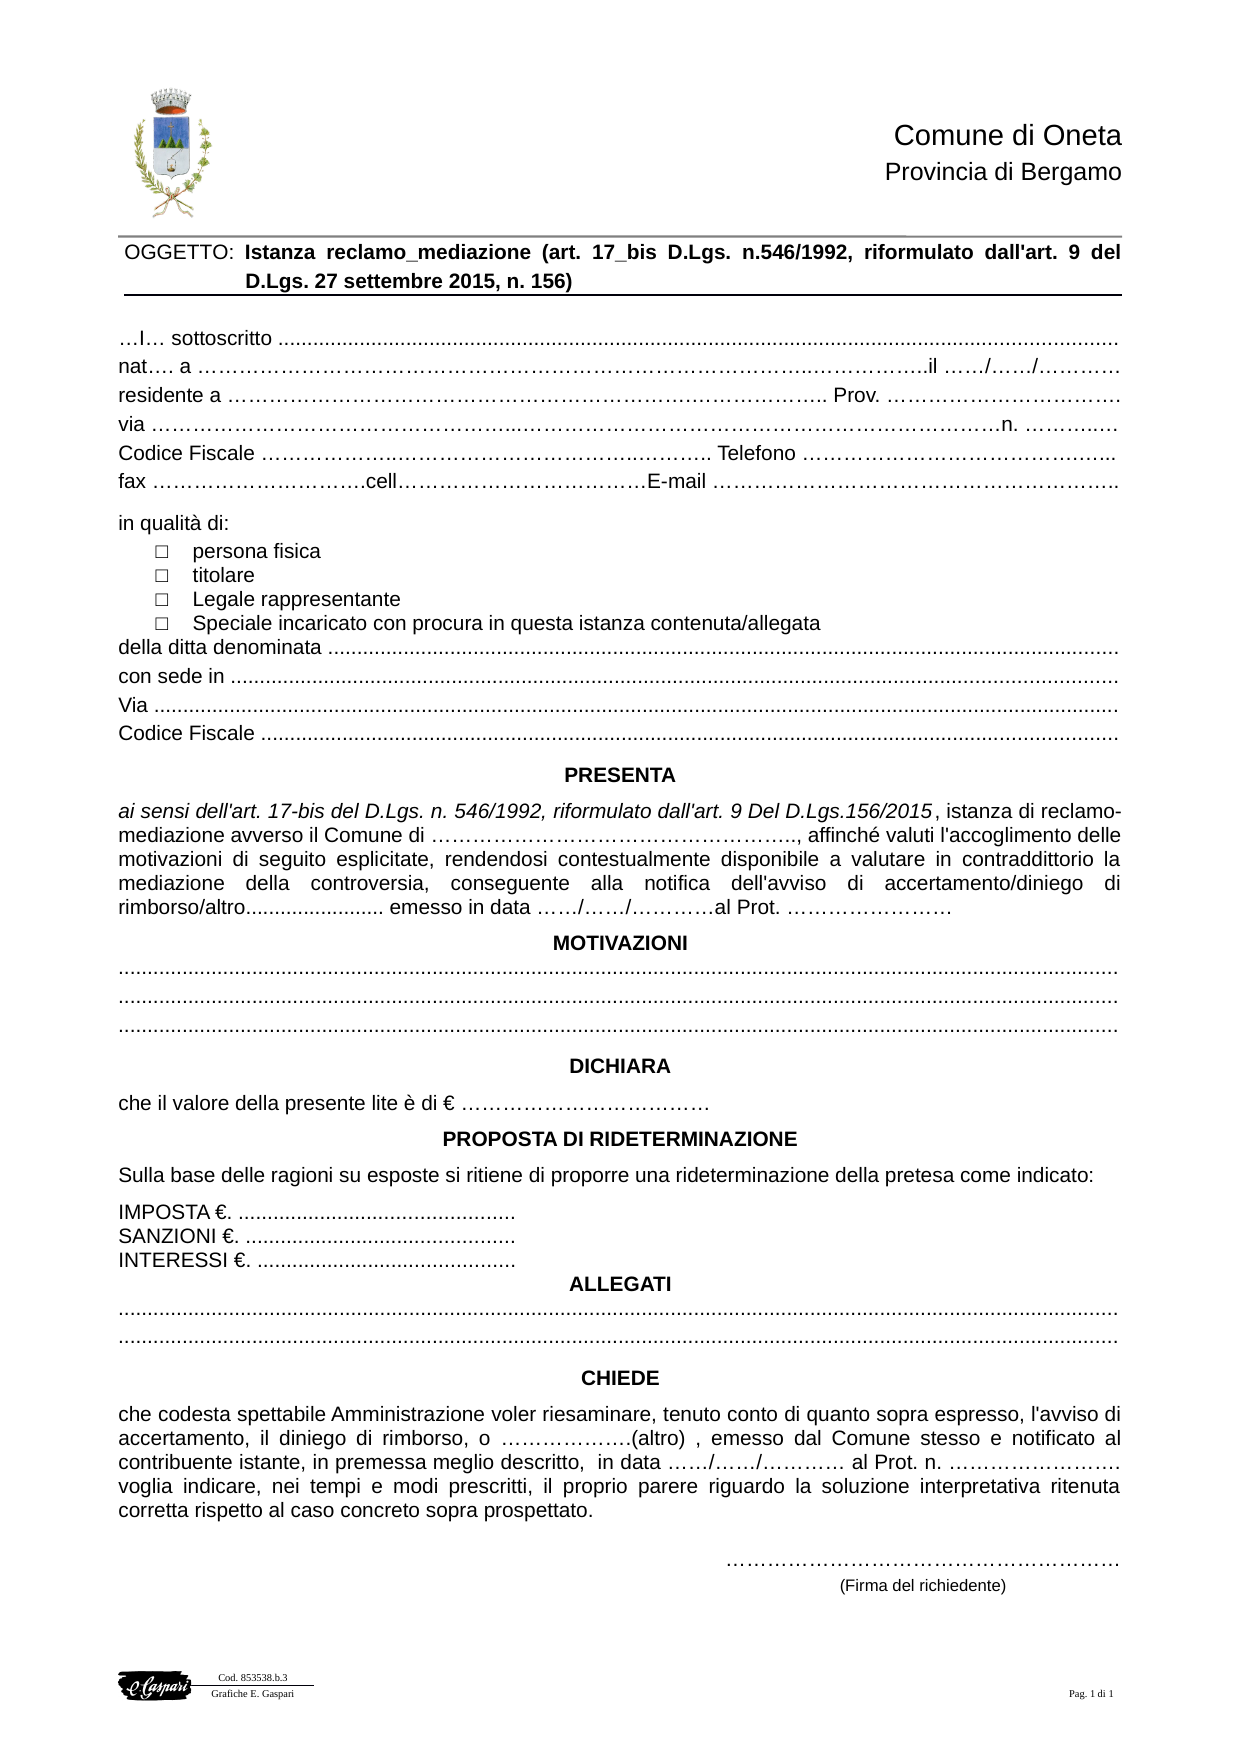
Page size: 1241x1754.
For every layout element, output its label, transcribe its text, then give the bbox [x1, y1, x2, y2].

text …I… sottoscritto [118, 325, 1122, 349]
list persona fisica [155, 539, 1122, 563]
text ALLEGATI [118, 1272, 1122, 1296]
text IMPOSTA €. [118, 1200, 1122, 1224]
text ai sensi dell'art. 17-bis del D.Lgs. n. 546/1992, riformulato dall'art. 9 Del D.Lgs.156/2015, istanza di reclamo-mediazione avverso il Comune di …………………………………………….., affinché valuti l'accoglimento delle motivazioni di seguito esplicitate, rendendosi contestualmente disponibile a valutare in contraddittorio la mediazione della controversia, conseguente alla notifica dell'avviso di accertamento/diniego di rimborso/altro........................ emesso in data ……/……/…………al Prot. …………………… [118, 799, 1122, 919]
text SANZIONI €. [118, 1224, 1122, 1248]
text ………………………………………………… [723, 1547, 1122, 1571]
text fax ………………………….cell………………………………E-mail ………………………………………………….. [118, 469, 1122, 493]
text CHIEDE [118, 1366, 1122, 1389]
text OGGETTO: Istanza reclamo_mediazione (art. 17_bis D.Lgs. n.546/1992, riformulato dall'art. 9 del D.Lgs. 27 settembre 2015, n. 156) [124, 240, 1122, 294]
text (Firma del richiedente) [723, 1576, 1122, 1595]
text Codice Fiscale [118, 721, 1122, 745]
text MOTIVAZIONI [118, 931, 1122, 955]
text Provincia di Bergamo [224, 157, 1122, 185]
list Legale rappresentante [155, 587, 1122, 611]
text DICHIARA [118, 1054, 1122, 1078]
text via ……………………………………………...……………………………………………………………n. ………..… [118, 412, 1122, 436]
text che il valore della presente lite è di € ……………………………… [118, 1090, 1122, 1114]
text Codice Fiscale ………………..……………………………..……….. Telefono ………………………………….…... [118, 440, 1122, 464]
text INTERESSI €. [118, 1248, 1122, 1272]
text Via [118, 692, 1122, 716]
text in qualità di: [118, 510, 1122, 534]
text PRESENTA [118, 762, 1122, 786]
text con sede in [118, 664, 1122, 688]
list titolare [155, 563, 1122, 587]
text che codesta spettabile Amministrazione voler riesaminare, tenuto conto di quanto sopra espresso, l'avviso di accertamento, il diniego di rimborso, o ……………….(altro) , emesso dal Comune stesso e notificato al contribuente istante, in premessa meglio descritto, in data ……/……/………… al Prot. n. ……………………. voglia indicare, nei tempi e modi prescritti, il proprio parere riguardo la soluzione interpretativa ritenuta corretta rispetto al caso concreto sopra prospettato. [118, 1402, 1122, 1522]
text Sulla base delle ragioni su esposte si ritiene di proporre una rideterminazione della pretesa come indicato: [118, 1163, 1122, 1187]
text residente a ………………………………………………………….……………….. Prov. ……………………………. [118, 383, 1122, 407]
picture [117, 1670, 192, 1701]
text PROPOSTA DI RIDETERMINAZIONE [118, 1127, 1122, 1151]
text nat…. a ……………………………………………………………………………..……………..il ……/……/………… [118, 354, 1122, 378]
list Speciale incaricato con procura in questa istanza contenuta/allegata [155, 611, 1122, 635]
text della ditta denominata [118, 635, 1122, 659]
picture [122, 87, 224, 219]
text Comune di Oneta [224, 118, 1122, 152]
